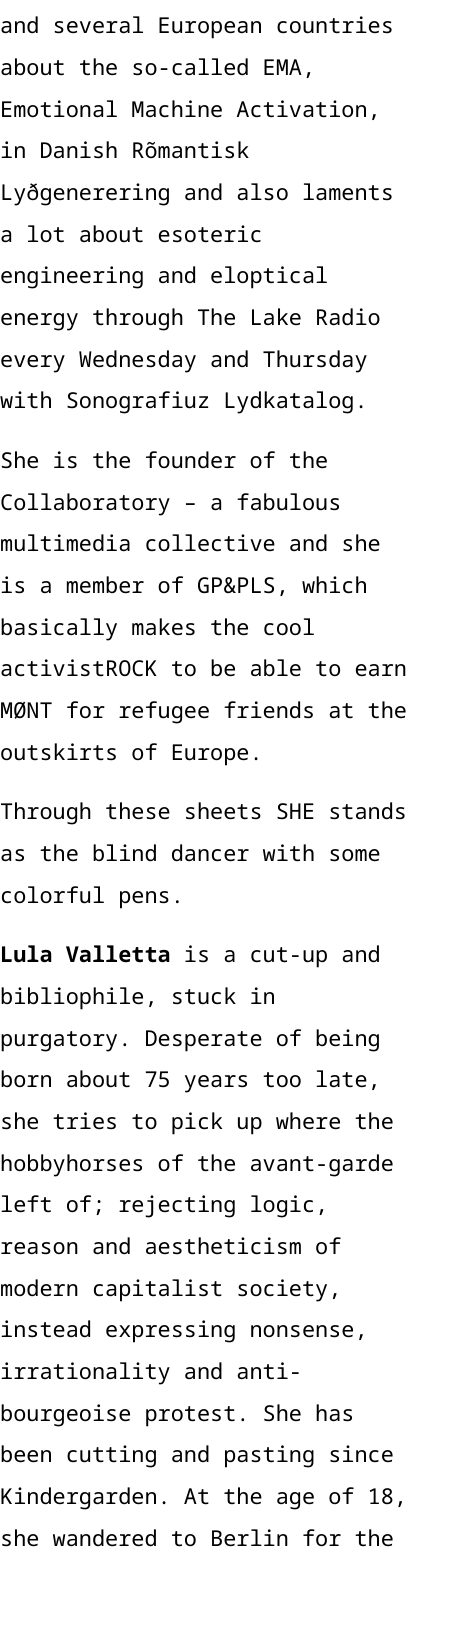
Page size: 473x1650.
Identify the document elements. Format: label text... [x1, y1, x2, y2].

text Through these sheets SHE stands as the blind dancer with some colorful pens. [0, 796, 413, 909]
text and several European countries about the so-called EMA, Emotional Machine Activation, in Danish Rõmantisk Lyðgenerering and also laments a lot about esoteric engineering and eloptical energy through The Lake Radio every Wednesday and Thursday with Sonografiuz Lydkatalog. [0, 10, 413, 415]
text She is the founder of the Collaboratory – a fabulous multimedia collective and she is a member of GP&PLS, which basically makes the cool activistROCK to be able to earn MØNT for refugee friends at the outskirts of Europe. [0, 445, 413, 766]
text Lula Valletta is a cut-up and bibliophile, stuck in purgatory. Desperate of being born about 75 years too late, she tries to pick up where the hobbyhorses of the avant-garde left of; rejecting logic, reason and aestheticism of modern capitalist society, instead expressing nonsense, irrationality and anti-bourgeoise protest. She has been cutting and pasting since Kindergarden. At the age of 18, she wandered to Berlin for the [0, 939, 413, 1552]
